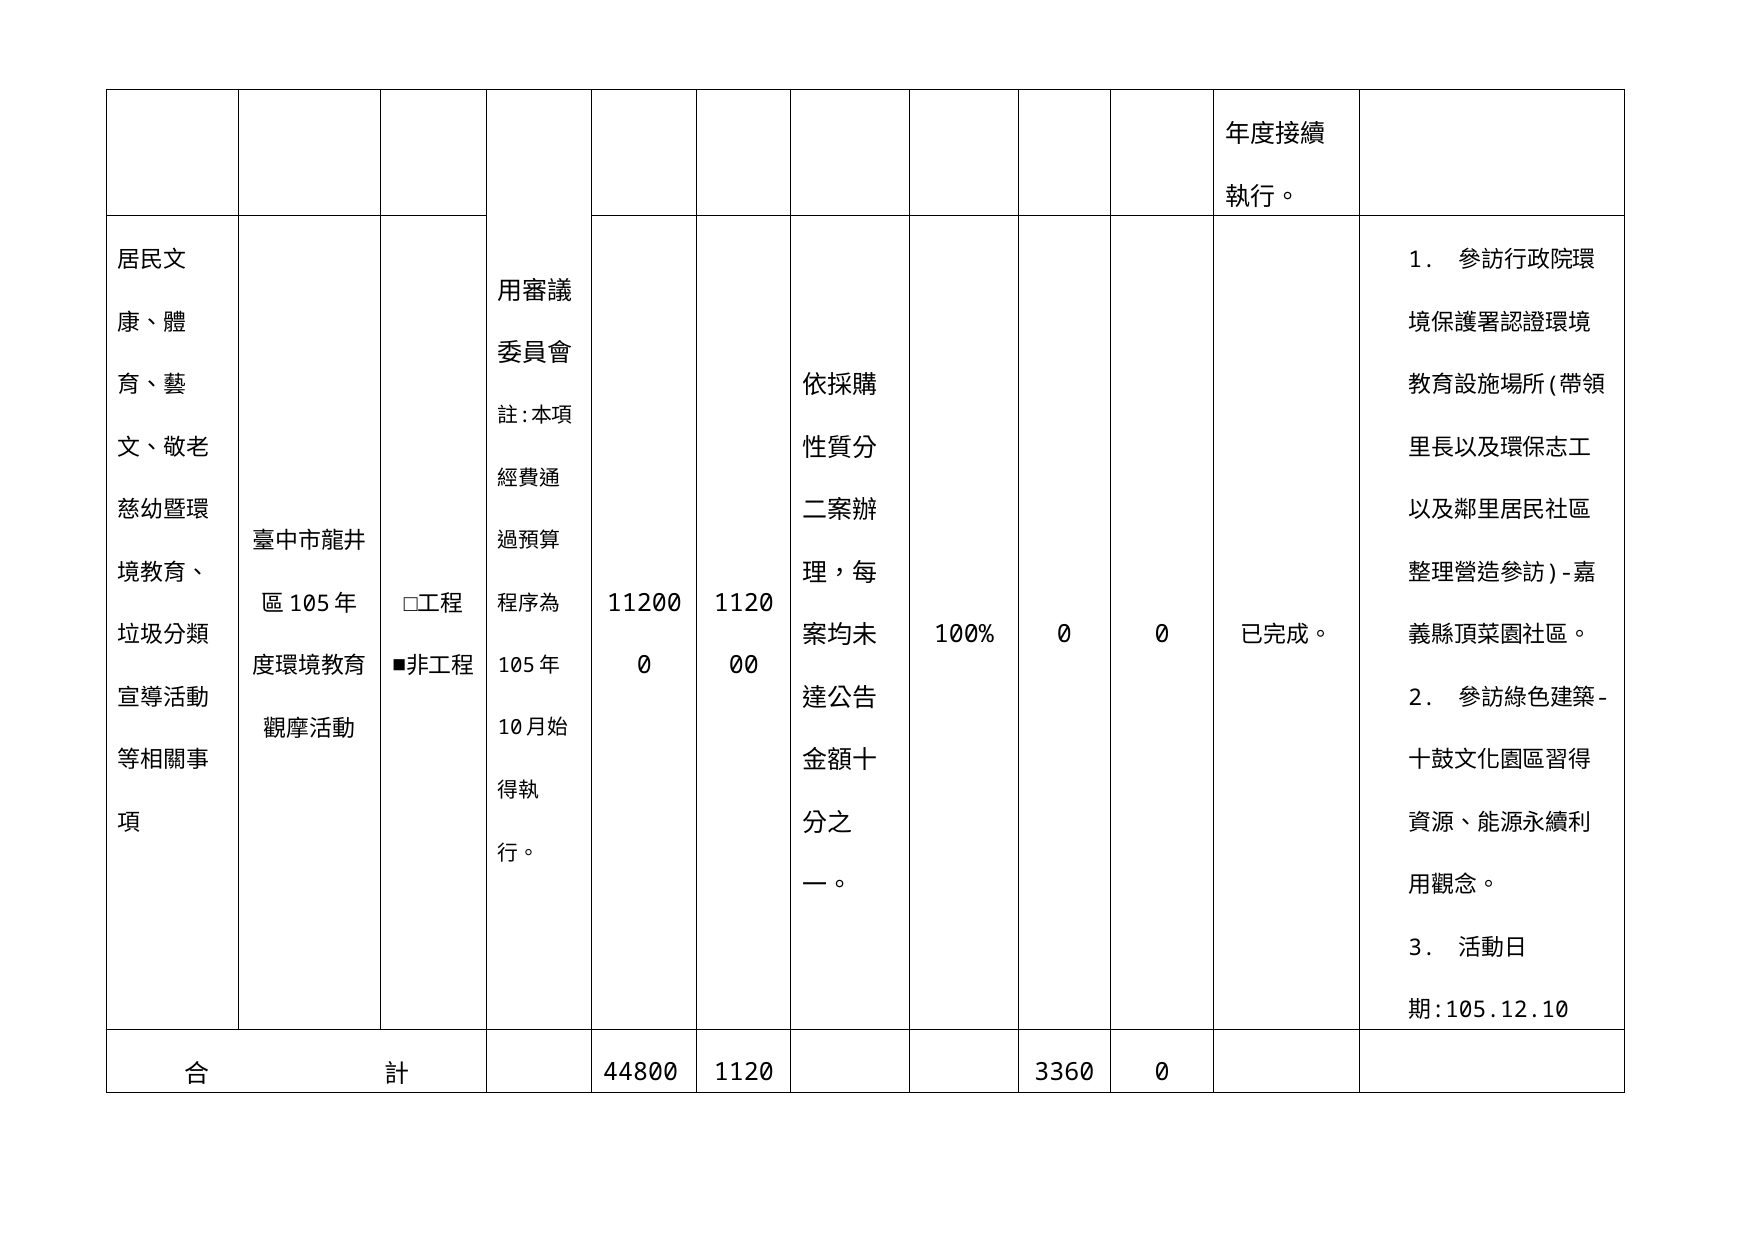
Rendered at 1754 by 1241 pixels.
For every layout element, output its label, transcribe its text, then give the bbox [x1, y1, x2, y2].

table_cell □工程 ■非工程 [381, 216, 486, 1028]
table_cell 年度接續執行。 [1214, 90, 1359, 215]
table_cell 居民文康、體育、藝文、敬老慈幼暨環境教育、垃圾分類宣導活動等相關事項 [107, 216, 238, 1028]
table_cell 已完成。 [1214, 216, 1359, 1028]
table_cell 0 [1111, 216, 1213, 1028]
table_cell 0 [1019, 216, 1110, 1028]
table_cell [107, 90, 238, 215]
table_cell 參訪行政院環境保護署認證環境教育設施場所(帶領里長以及環保志工以及鄰里居民社區整理營造參訪)-嘉義縣頂菜園社區。 參訪綠色建築-十鼓文化園區習得資源、能源永續利用觀念。 活動日期:105.12.10 [1360, 216, 1624, 1028]
table_cell 依採購性質分二案辦理，每案均未達公告金額十分之一。 [791, 216, 909, 1028]
table_cell [910, 1030, 1018, 1092]
table_cell [697, 90, 790, 215]
table_cell 合 計 [107, 1030, 486, 1092]
table_cell 0 [1111, 1030, 1213, 1092]
table_cell [1019, 90, 1110, 215]
table_cell [1111, 90, 1213, 215]
table_cell 112000 [697, 216, 790, 1028]
table_cell [1360, 90, 1624, 215]
table_cell [381, 90, 486, 215]
table_cell 臺中市龍井區105年度環境教育觀摩活動 [239, 216, 380, 1028]
table_cell [1214, 1030, 1359, 1092]
table_cell 112000 [592, 216, 696, 1028]
table_cell 3360 [1019, 1030, 1110, 1092]
table_cell [1360, 1030, 1624, 1092]
table_cell 100% [910, 216, 1018, 1028]
table_cell [910, 90, 1018, 215]
table_cell [239, 90, 380, 215]
table_cell 1120 [697, 1030, 790, 1092]
table_cell 44800 [592, 1030, 696, 1092]
table_cell [791, 90, 909, 215]
table_cell [487, 1030, 591, 1092]
table_cell [791, 1030, 909, 1092]
table_cell [592, 90, 696, 215]
table_cell 用審議委員會 註:本項經費通過預算程序為105年10月始得執行。 [487, 90, 591, 1028]
